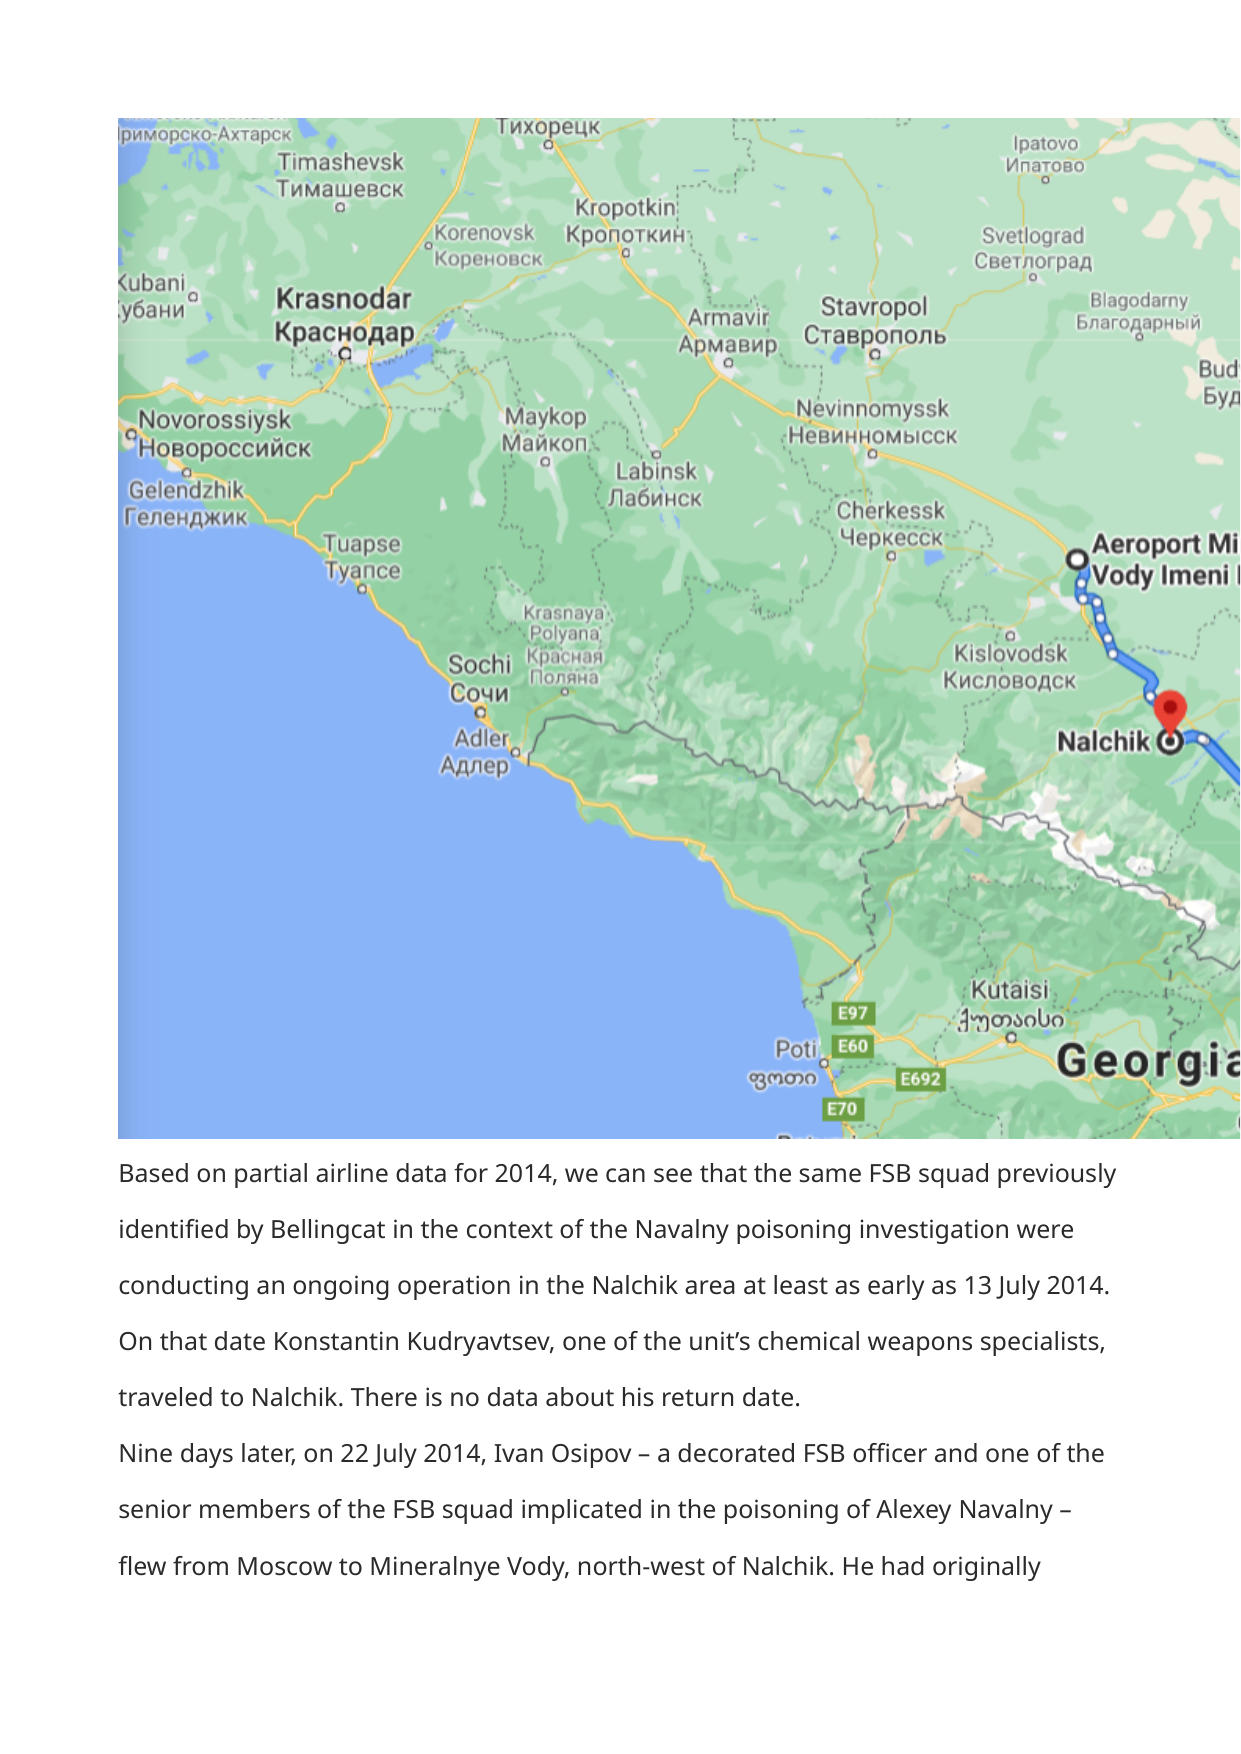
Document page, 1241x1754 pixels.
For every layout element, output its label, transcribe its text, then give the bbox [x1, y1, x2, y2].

text Based on partial airline data for 2014, we can see that the same FSB squad previously identified by Bellingcat in the context of the Navalny poisoning investigation were conducting an ongoing operation in the Nalchik area at least as early as 13 July 2014. On that date Konstantin Kudryavtsev, one of the unit’s chemical weapons specialists, traveled to Nalchik. There is no data about his return date. [118, 1155, 1122, 1414]
text Nine days later, on 22 July 2014, Ivan Osipov – a decorated FSB officer and one of the senior members of the FSB squad implicated in the poisoning of Alexey Navalny – flew from Moscow to Mineralnye Vody, north-west of Nalchik. He had originally [118, 1436, 1122, 1582]
picture [118, 118, 1241, 1139]
